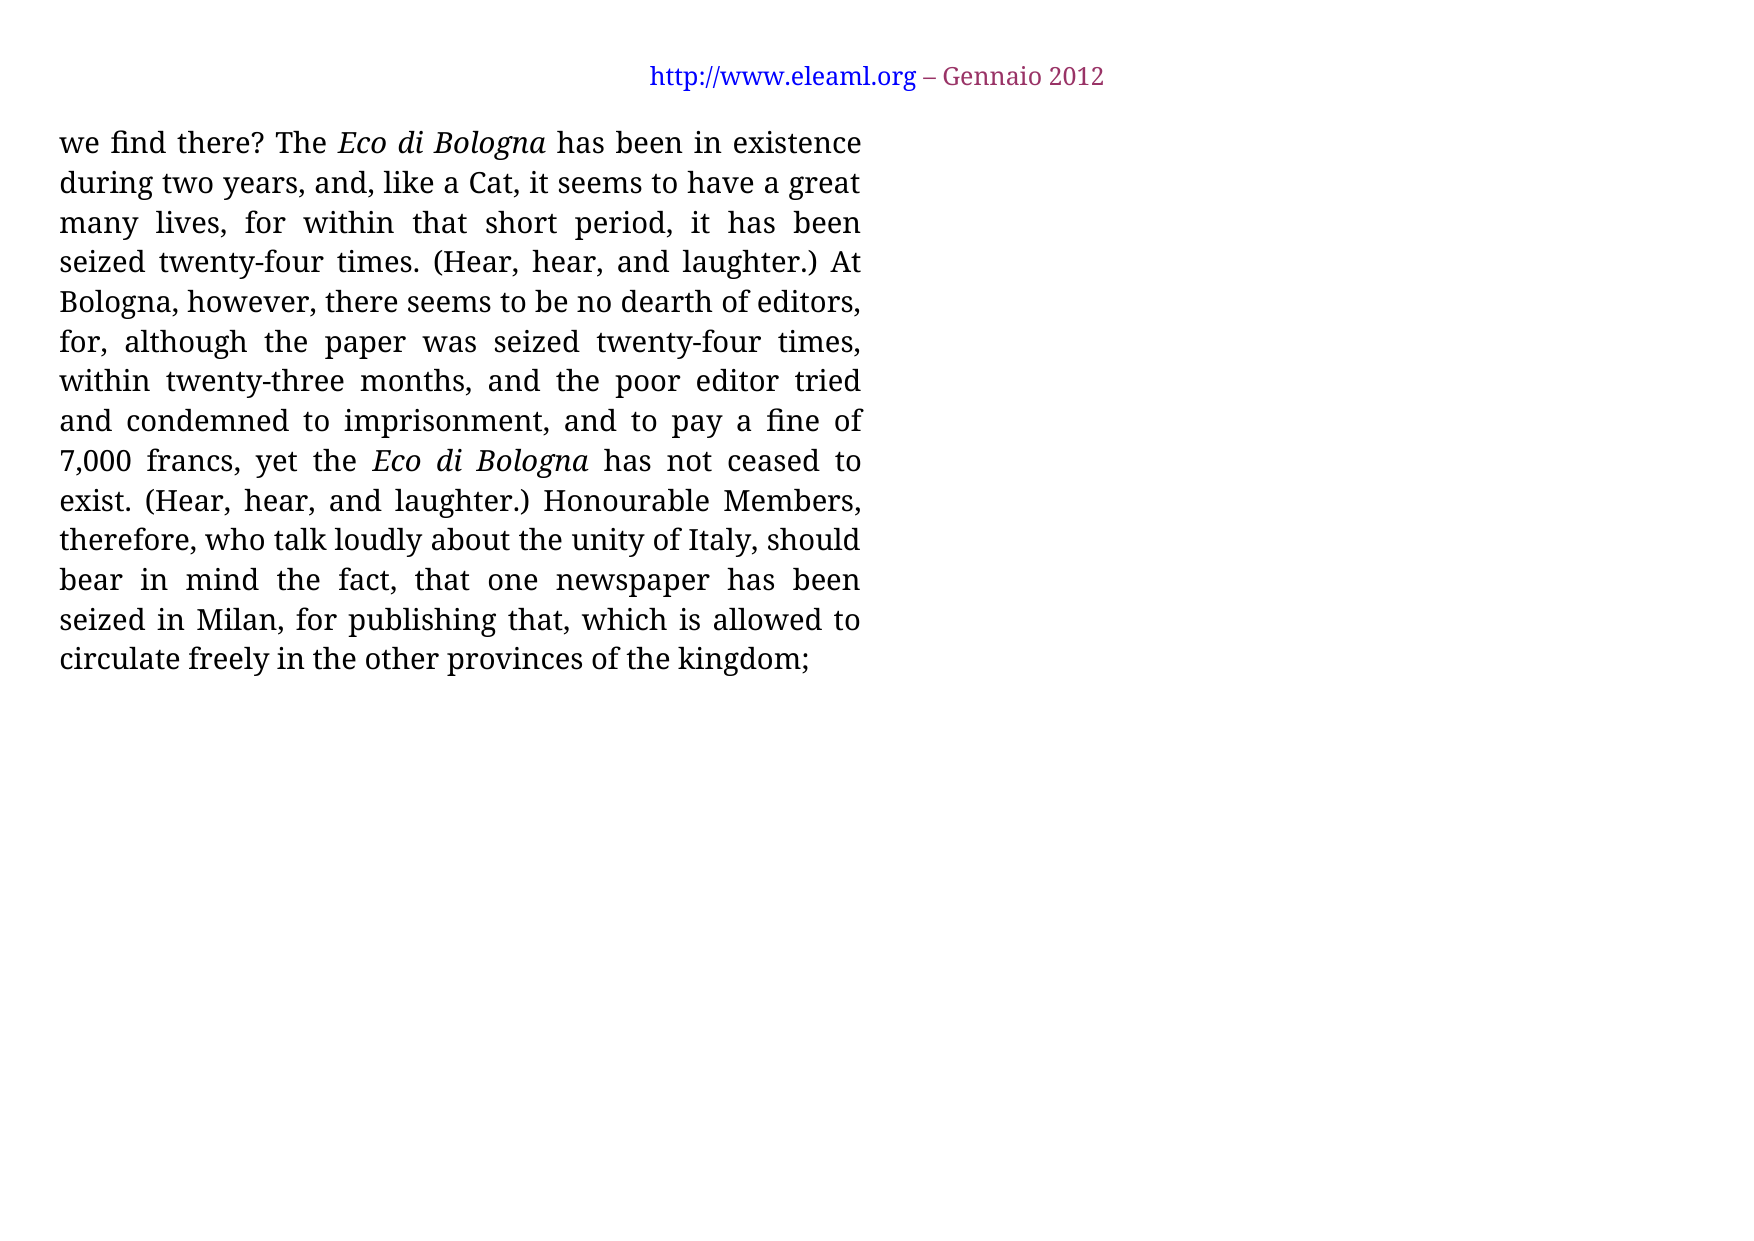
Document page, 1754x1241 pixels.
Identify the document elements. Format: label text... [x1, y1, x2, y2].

text we find there? The Eco di Bologna has been in existence during two years, and, like a Cat, it seems to have a great many lives, for within that short period, it has been seized twenty-four times. (Hear, hear, and laughter.) At Bologna, however, there seems to be no dearth of editors, for, although the paper was seized twenty-four times, within twenty-three months, and the poor editor tried and condemned to imprisonment, and to pay a fine of 7,000 francs, yet the Eco di Bologna has not ceased to exist. (Hear, hear, and laughter.) Honourable Members, therefore, who talk loudly about the unity of Italy, should bear in mind the fact, that one newspaper has been seized in Milan, for publishing that, which is allowed to circulate freely in the other provinces of the kingdom; [59, 123, 862, 678]
